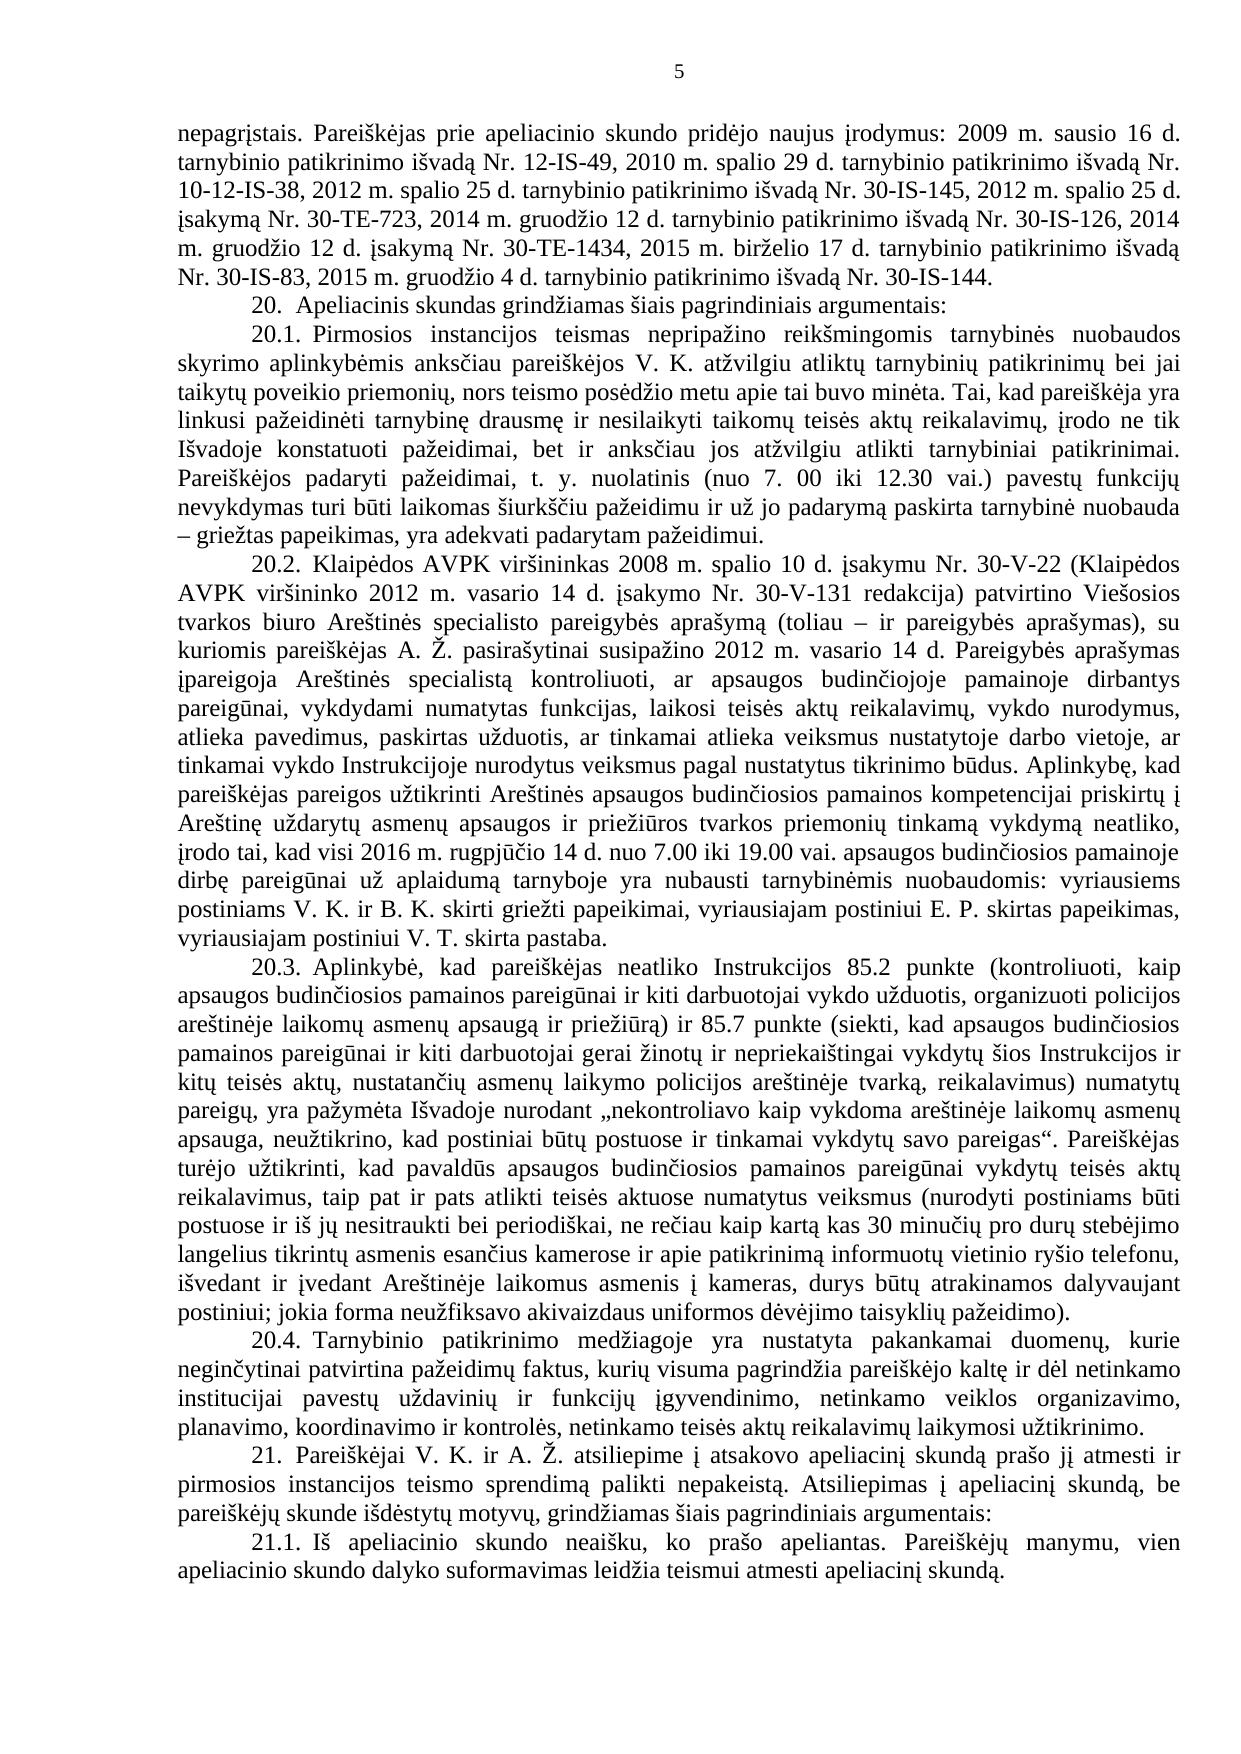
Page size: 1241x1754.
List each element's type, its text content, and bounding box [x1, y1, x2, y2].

text 20. Apeliacinis skundas grindžiamas šiais pagrindiniais argumentais: [177, 291, 1181, 319]
text 20.3. Aplinkybė, kad pareiškėjas neatliko Instrukcijos 85.2 punkte (kontroliuoti, kaip apsaugos budinčiosios pamainos pareigūnai ir kiti darbuotojai vykdo užduotis, organizuoti policijos areštinėje laikomų asmenų apsaugą ir priežiūrą) ir 85.7 punkte (siekti, kad apsaugos budinčiosios pamainos pareigūnai ir kiti darbuotojai gerai žinotų ir nepriekaištingai vykdytų šios Instrukcijos ir kitų teisės aktų, nustatančių asmenų laikymo policijos areštinėje tvarką, reikalavimus) numatytų pareigų, yra pažymėta Išvadoje nurodant „nekontroliavo kaip vykdoma areštinėje laikomų asmenų apsauga, neužtikrino, kad postiniai būtų postuose ir tinkamai vykdytų savo pareigas“. Pareiškėjas turėjo užtikrinti, kad pavaldūs apsaugos budinčiosios pamainos pareigūnai vykdytų teisės aktų reikalavimus, taip pat ir pats atlikti teisės aktuose numatytus veiksmus (nurodyti postiniams būti postuose ir iš jų nesitraukti bei periodiškai, ne rečiau kaip kartą kas 30 minučių pro durų stebėjimo langelius tikrintų asmenis esančius kamerose ir apie patikrinimą informuotų vietinio ryšio telefonu, išvedant ir įvedant Areštinėje laikomus asmenis į kameras, durys būtų atrakinamos dalyvaujant postiniui; jokia forma neužfiksavo akivaizdaus uniformos dėvėjimo taisyklių pažeidimo). [177, 952, 1181, 1326]
text 20.4. Tarnybinio patikrinimo medžiagoje yra nustatyta pakankamai duomenų, kurie neginčytinai patvirtina pažeidimų faktus, kurių visuma pagrindžia pareiškėjo kaltę ir dėl netinkamo institucijai pavestų uždavinių ir funkcijų įgyvendinimo, netinkamo veiklos organizavimo, planavimo, koordinavimo ir kontrolės, netinkamo teisės aktų reikalavimų laikymosi užtikrinimo. [177, 1326, 1181, 1441]
text 21.1. Iš apeliacinio skundo neaišku, ko prašo apeliantas. Pareiškėjų manymu, vien apeliacinio skundo dalyko suformavimas leidžia teismui atmesti apeliacinį skundą. [177, 1527, 1181, 1584]
text 20.1. Pirmosios instancijos teismas nepripažino reikšmingomis tarnybinės nuobaudos skyrimo aplinkybėmis anksčiau pareiškėjos V. K. atžvilgiu atliktų tarnybinių patikrinimų bei jai taikytų poveikio priemonių, nors teismo posėdžio metu apie tai buvo minėta. Tai, kad pareiškėja yra linkusi pažeidinėti tarnybinę drausmę ir nesilaikyti taikomų teisės aktų reikalavimų, įrodo ne tik Išvadoje konstatuoti pažeidimai, bet ir anksčiau jos atžvilgiu atlikti tarnybiniai patikrinimai. Pareiškėjos padaryti pažeidimai, t. y. nuolatinis (nuo 7. 00 iki 12.30 vai.) pavestų funkcijų nevykdymas turi būti laikomas šiurkščiu pažeidimu ir už jo padarymą paskirta tarnybinė nuobauda – griežtas papeikimas, yra adekvati padarytam pažeidimui. [177, 319, 1181, 549]
text 21. Pareiškėjai V. K. ir A. Ž. atsiliepime į atsakovo apeliacinį skundą prašo jį atmesti ir pirmosios instancijos teismo sprendimą palikti nepakeistą. Atsiliepimas į apeliacinį skundą, be pareiškėjų skunde išdėstytų motyvų, grindžiamas šiais pagrindiniais argumentais: [177, 1441, 1181, 1527]
text nepagrįstais. Pareiškėjas prie apeliacinio skundo pridėjo naujus įrodymus: 2009 m. sausio 16 d. tarnybinio patikrinimo išvadą Nr. 12-IS-49, 2010 m. spalio 29 d. tarnybinio patikrinimo išvadą Nr. 10-12-IS-38, 2012 m. spalio 25 d. tarnybinio patikrinimo išvadą Nr. 30-IS-145, 2012 m. spalio 25 d. įsakymą Nr. 30-TE-723, 2014 m. gruodžio 12 d. tarnybinio patikrinimo išvadą Nr. 30-IS-126, 2014 m. gruodžio 12 d. įsakymą Nr. 30-TE-1434, 2015 m. birželio 17 d. tarnybinio patikrinimo išvadą Nr. 30-IS-83, 2015 m. gruodžio 4 d. tarnybinio patikrinimo išvadą Nr. 30-IS-144. [177, 118, 1181, 291]
text 20.2. Klaipėdos AVPK viršininkas 2008 m. spalio 10 d. įsakymu Nr. 30-V-22 (Klaipėdos AVPK viršininko 2012 m. vasario 14 d. įsakymo Nr. 30-V-131 redakcija) patvirtino Viešosios tvarkos biuro Areštinės specialisto pareigybės aprašymą (toliau – ir pareigybės aprašymas), su kuriomis pareiškėjas A. Ž. pasirašytinai susipažino 2012 m. vasario 14 d. Pareigybės aprašymas įpareigoja Areštinės specialistą kontroliuoti, ar apsaugos budinčiojoje pamainoje dirbantys pareigūnai, vykdydami numatytas funkcijas, laikosi teisės aktų reikalavimų, vykdo nurodymus, atlieka pavedimus, paskirtas užduotis, ar tinkamai atlieka veiksmus nustatytoje darbo vietoje, ar tinkamai vykdo Instrukcijoje nurodytus veiksmus pagal nustatytus tikrinimo būdus. Aplinkybę, kad pareiškėjas pareigos užtikrinti Areštinės apsaugos budinčiosios pamainos kompetencijai priskirtų į Areštinę uždarytų asmenų apsaugos ir priežiūros tvarkos priemonių tinkamą vykdymą neatliko, įrodo tai, kad visi 2016 m. rugpjūčio 14 d. nuo 7.00 iki 19.00 vai. apsaugos budinčiosios pamainoje dirbę pareigūnai už aplaidumą tarnyboje yra nubausti tarnybinėmis nuobaudomis: vyriausiems postiniams V. K. ir B. K. skirti griežti papeikimai, vyriausiajam postiniui E. P. skirtas papeikimas, vyriausiajam postiniui V. T. skirta pastaba. [177, 549, 1181, 952]
